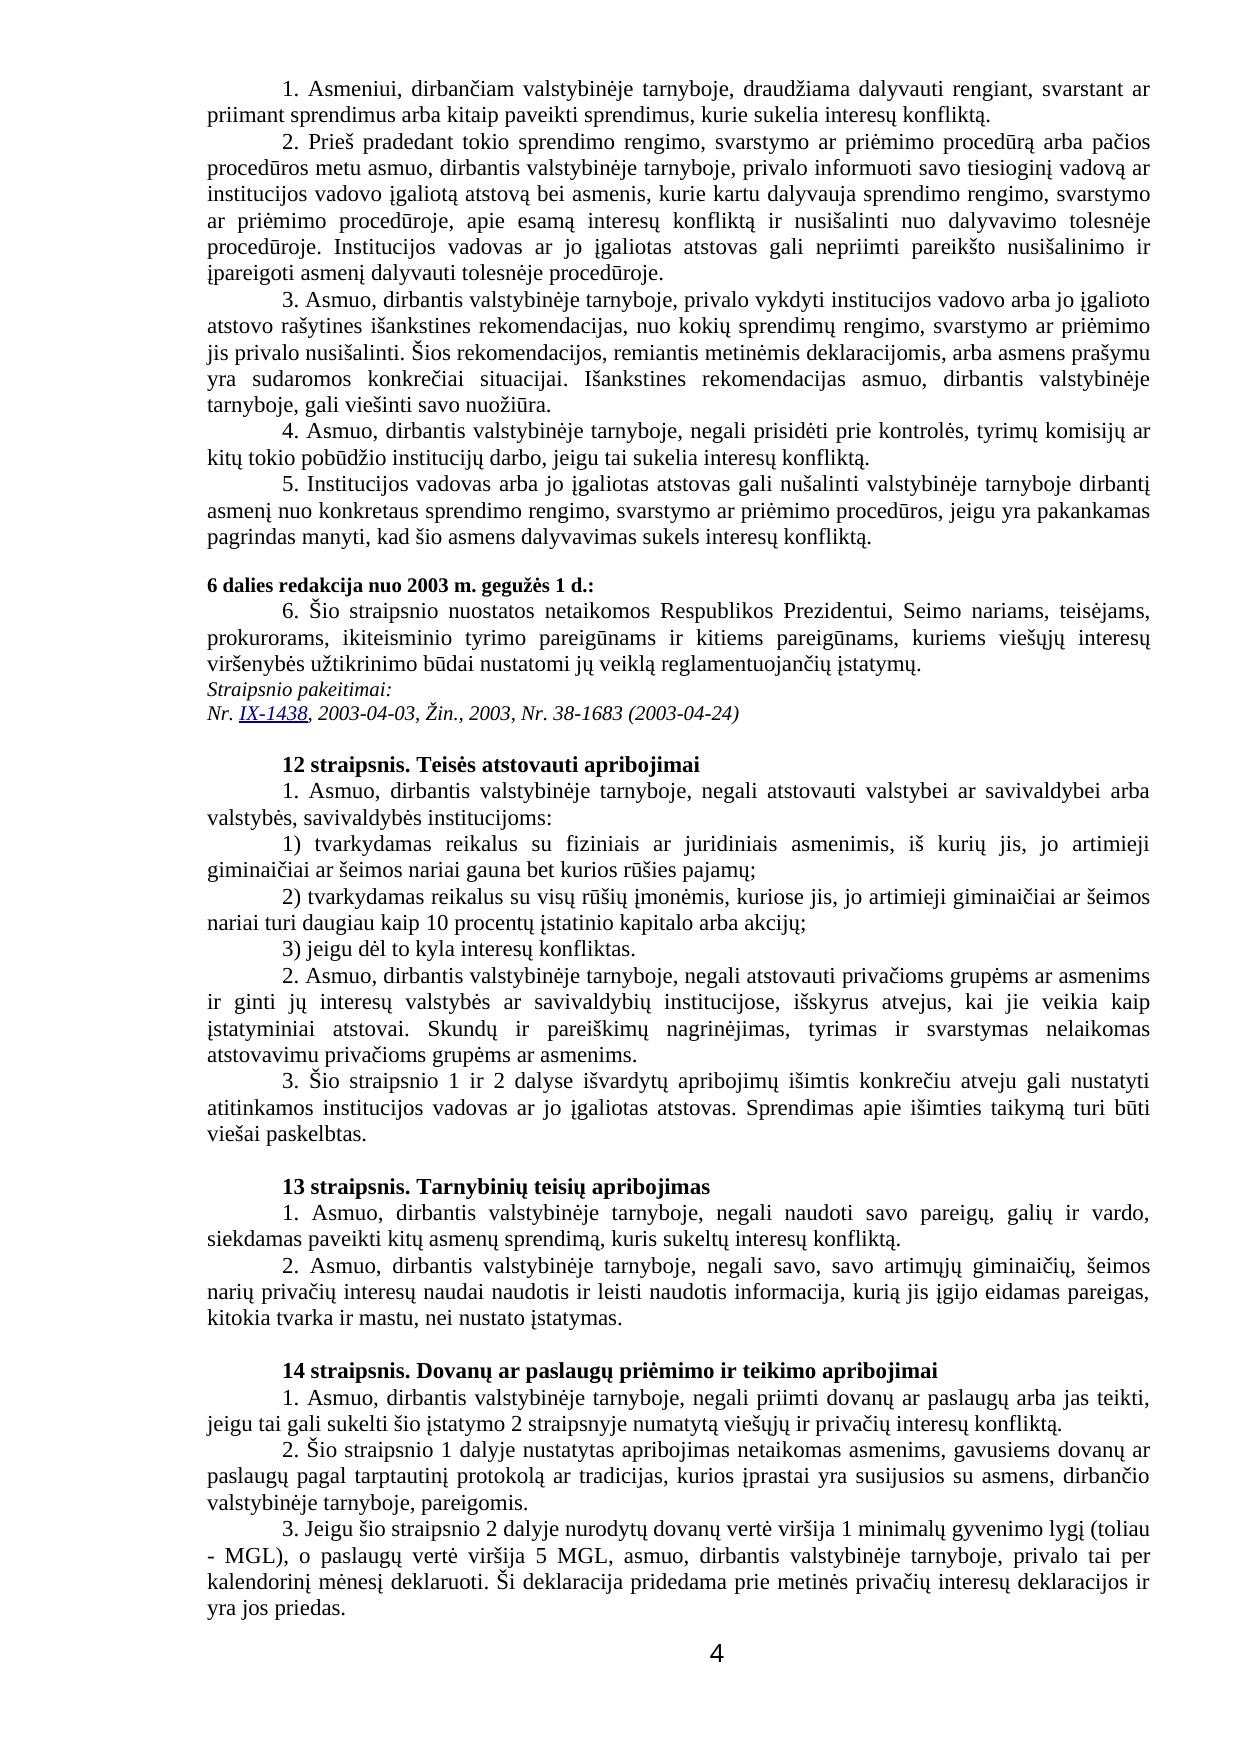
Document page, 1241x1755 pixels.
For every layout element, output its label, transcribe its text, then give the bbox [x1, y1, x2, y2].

text 1. Asmuo, dirbantis valstybinėje tarnyboje, negali atstovauti valstybei ar savivaldybei arba valstybės, savivaldybės institucijoms: [207, 777, 1152, 830]
text Nr. IX-1438, 2003-04-03, Žin., 2003, Nr. 38-1683 (2003-04-24) [207, 701, 1152, 725]
text 1) tvarkydamas reikalus su fiziniais ar juridiniais asmenimis, iš kurių jis, jo artimieji giminaičiai ar šeimos nariai gauna bet kurios rūšies pajamų; [207, 830, 1152, 883]
text 3. Jeigu šio straipsnio 2 dalyje nurodytų dovanų vertė viršija 1 minimalų gyvenimo lygį (toliau - MGL), o paslaugų vertė viršija 5 MGL, asmuo, dirbantis valstybinėje tarnyboje, privalo tai per kalendorinį mėnesį deklaruoti. Ši deklaracija pridedama prie metinės privačių interesų deklaracijos ir yra jos priedas. [207, 1515, 1152, 1621]
text 6 dalies redakcija nuo 2003 m. gegužės 1 d.: [207, 573, 1152, 597]
text 1. Asmuo, dirbantis valstybinėje tarnyboje, negali priimti dovanų ar paslaugų arba jas teikti, jeigu tai gali sukelti šio įstatymo 2 straipsnyje numatytą viešųjų ir privačių interesų konfliktą. [207, 1383, 1152, 1436]
text 3. Asmuo, dirbantis valstybinėje tarnyboje, privalo vykdyti institucijos vadovo arba jo įgalioto atstovo rašytines išankstines rekomendacijas, nuo kokių sprendimų rengimo, svarstymo ar priėmimo jis privalo nusišalinti. Šios rekomendacijos, remiantis metinėmis deklaracijomis, arba asmens prašymu yra sudaromos konkrečiai situacijai. Išankstines rekomendacijas asmuo, dirbantis valstybinėje tarnyboje, gali viešinti savo nuožiūra. [207, 286, 1152, 418]
text Straipsnio pakeitimai: [207, 677, 1152, 701]
text 1. Asmeniui, dirbančiam valstybinėje tarnyboje, draudžiama dalyvauti rengiant, svarstant ar priimant sprendimus arba kitaip paveikti sprendimus, kurie sukelia interesų konfliktą. [207, 75, 1152, 128]
text 12 straipsnis. Teisės atstovauti apribojimai [207, 751, 1152, 777]
text 6. Šio straipsnio nuostatos netaikomos Respublikos Prezidentui, Seimo nariams, teisėjams, prokurorams, ikiteisminio tyrimo pareigūnams ir kitiems pareigūnams, kuriems viešųjų interesų viršenybės užtikrinimo būdai nustatomi jų veiklą reglamentuojančių įstatymų. [207, 597, 1152, 677]
text 1. Asmuo, dirbantis valstybinėje tarnyboje, negali naudoti savo pareigų, galių ir vardo, siekdamas paveikti kitų asmenų sprendimą, kuris sukeltų interesų konfliktą. [207, 1199, 1152, 1252]
text 3. Šio straipsnio 1 ir 2 dalyse išvardytų apribojimų išimtis konkrečiu atveju gali nustatyti atitinkamos institucijos vadovas ar jo įgaliotas atstovas. Sprendimas apie išimties taikymą turi būti viešai paskelbtas. [207, 1067, 1152, 1146]
text 5. Institucijos vadovas arba jo įgaliotas atstovas gali nušalinti valstybinėje tarnyboje dirbantį asmenį nuo konkretaus sprendimo rengimo, svarstymo ar priėmimo procedūros, jeigu yra pakankamas pagrindas manyti, kad šio asmens dalyvavimas sukels interesų konfliktą. [207, 470, 1152, 549]
text 13 straipsnis. Tarnybinių teisių apribojimas [207, 1173, 1152, 1199]
text 2) tvarkydamas reikalus su visų rūšių įmonėmis, kuriose jis, jo artimieji giminaičiai ar šeimos nariai turi daugiau kaip 10 procentų įstatinio kapitalo arba akcijų; [207, 883, 1152, 936]
text 3) jeigu dėl to kyla interesų konfliktas. [207, 936, 1152, 962]
text 14 straipsnis. Dovanų ar paslaugų priėmimo ir teikimo apribojimai [207, 1357, 1152, 1383]
text 4. Asmuo, dirbantis valstybinėje tarnyboje, negali prisidėti prie kontrolės, tyrimų komisijų ar kitų tokio pobūdžio institucijų darbo, jeigu tai sukelia interesų konfliktą. [207, 418, 1152, 470]
text 2. Šio straipsnio 1 dalyje nustatytas apribojimas netaikomas asmenims, gavusiems dovanų ar paslaugų pagal tarptautinį protokolą ar tradicijas, kurios įprastai yra susijusios su asmens, dirbančio valstybinėje tarnyboje, pareigomis. [207, 1436, 1152, 1515]
text 2. Asmuo, dirbantis valstybinėje tarnyboje, negali atstovauti privačioms grupėms ar asmenims ir ginti jų interesų valstybės ar savivaldybių institucijose, išskyrus atvejus, kai jie veikia kaip įstatyminiai atstovai. Skundų ir pareiškimų nagrinėjimas, tyrimas ir svarstymas nelaikomas atstovavimu privačioms grupėms ar asmenims. [207, 962, 1152, 1067]
text 2. Prieš pradedant tokio sprendimo rengimo, svarstymo ar priėmimo procedūrą arba pačios procedūros metu asmuo, dirbantis valstybinėje tarnyboje, privalo informuoti savo tiesioginį vadovą ar institucijos vadovo įgaliotą atstovą bei asmenis, kurie kartu dalyvauja sprendimo rengimo, svarstymo ar priėmimo procedūroje, apie esamą interesų konfliktą ir nusišalinti nuo dalyvavimo tolesnėje procedūroje. Institucijos vadovas ar jo įgaliotas atstovas gali nepriimti pareikšto nusišalinimo ir įpareigoti asmenį dalyvauti tolesnėje procedūroje. [207, 128, 1152, 286]
text 2. Asmuo, dirbantis valstybinėje tarnyboje, negali savo, savo artimųjų giminaičių, šeimos narių privačių interesų naudai naudotis ir leisti naudotis informacija, kurią jis įgijo eidamas pareigas, kitokia tvarka ir mastu, nei nustato įstatymas. [207, 1252, 1152, 1331]
